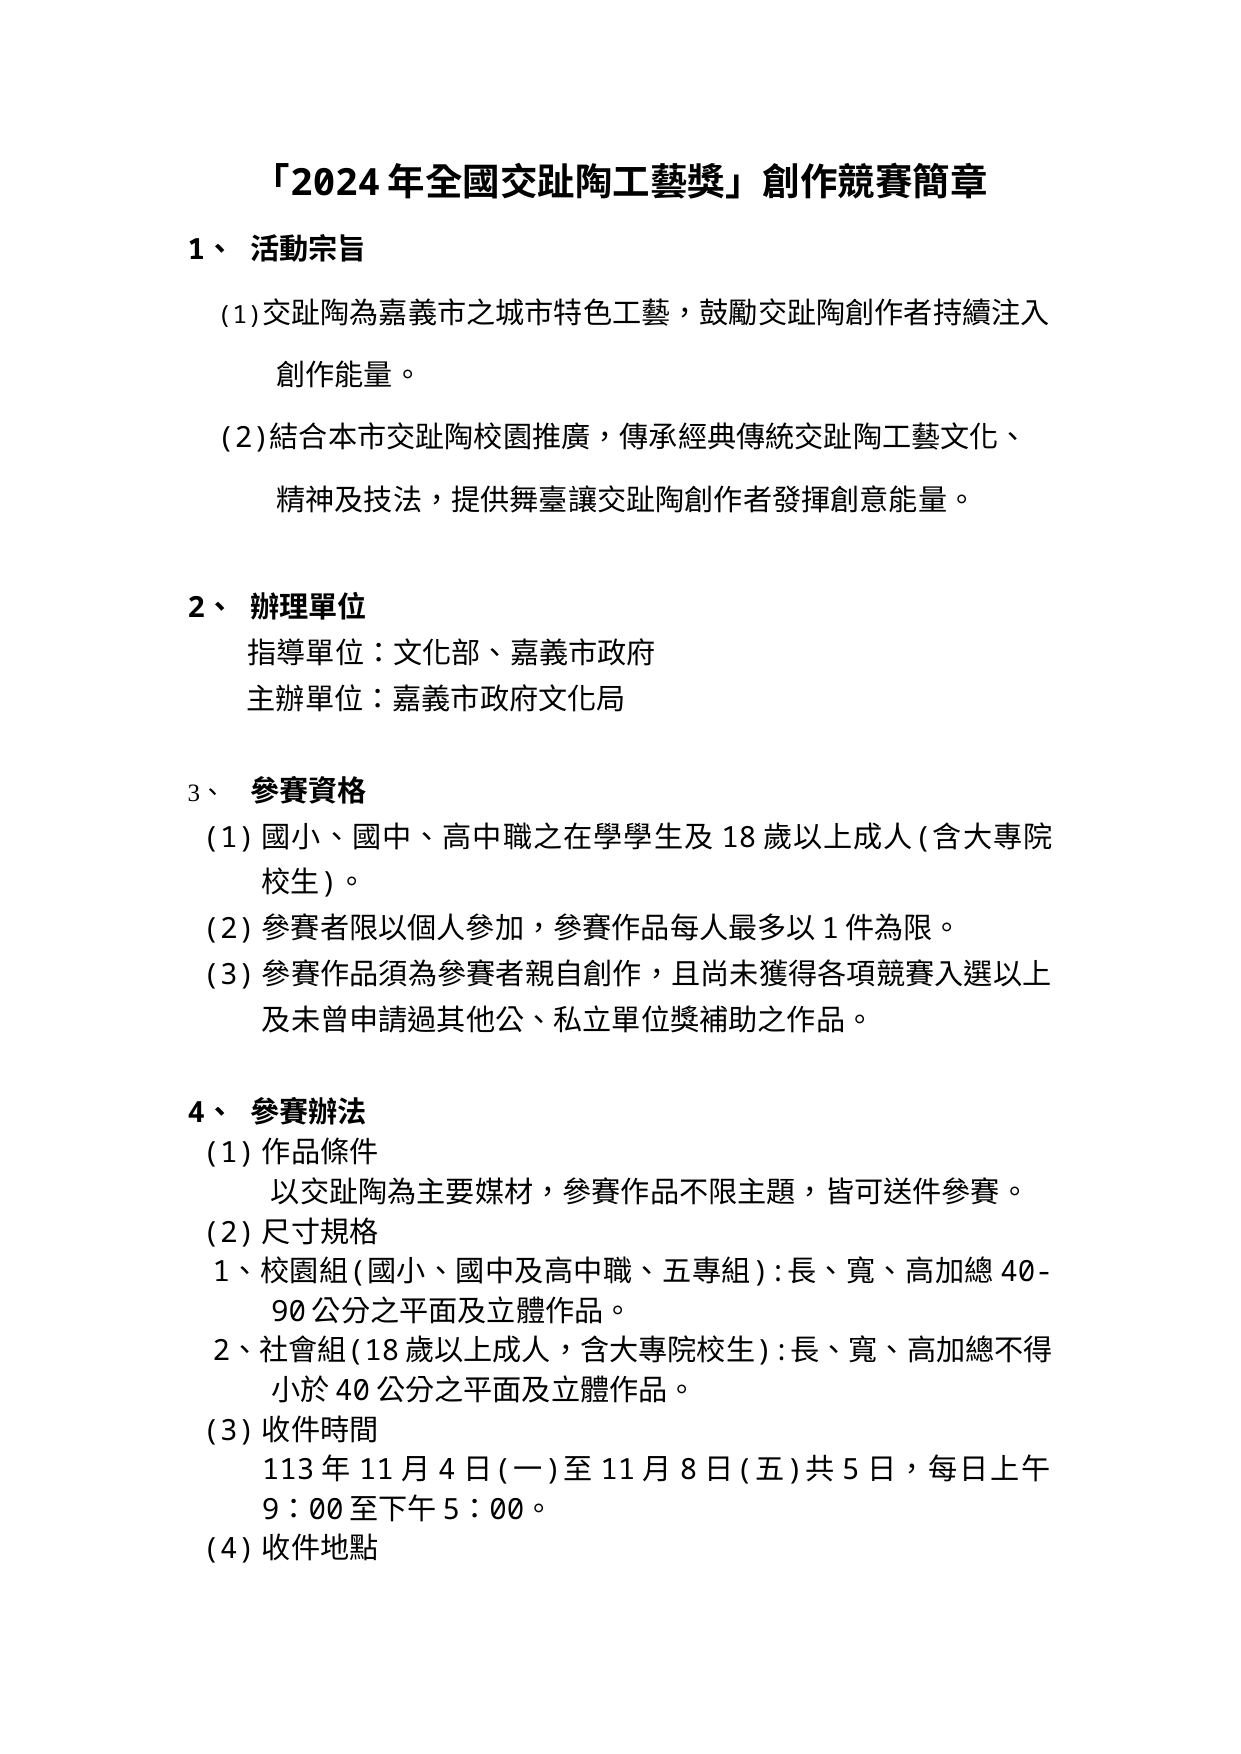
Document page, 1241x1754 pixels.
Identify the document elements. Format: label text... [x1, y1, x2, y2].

text 指導單位：文化部、嘉義市政府 [246, 627, 1053, 673]
list 參賽者限以個人參加，參賽作品每人最多以1件為限。 [202, 902, 1053, 948]
list 交趾陶為嘉義市之城市特色工藝，鼓勵交趾陶創作者持續注入創作能量。 [217, 269, 1053, 394]
text 113年11月4日(一)至11月8日(五)共5日，每日上午9：00至下午5：00。 [262, 1448, 1053, 1527]
list 收件地點 [202, 1527, 1053, 1567]
text 「2024年全國交趾陶工藝獎」創作競賽簡章 [187, 158, 1053, 204]
text 1、校園組(國小、國中及高中職、五專組):長、寬、高加總40-90公分之平面及立體作品。 [212, 1250, 1053, 1329]
list 辦理單位 [187, 581, 1053, 627]
list 收件時間 [202, 1408, 1053, 1448]
list 參賽辦法 [187, 1085, 1053, 1131]
text 以交趾陶為主要媒材，參賽作品不限主題，皆可送件參賽。 [187, 1171, 1053, 1210]
list 活動宗旨 [187, 223, 1053, 269]
list 尺寸規格 [202, 1210, 1053, 1250]
list 參賽資格 [187, 764, 1053, 810]
list 結合本市交趾陶校園推廣，傳承經典傳統交趾陶工藝文化、精神及技法，提供舞臺讓交趾陶創作者發揮創意能量。 [217, 394, 1053, 519]
text 2、社會組(18歲以上成人，含大專院校生):長、寬、高加總不得小於40公分之平面及立體作品。 [212, 1329, 1053, 1408]
list 作品條件 [202, 1131, 1053, 1171]
list 參賽作品須為參賽者親自創作，且尚未獲得各項競賽入選以上及未曾申請過其他公、私立單位獎補助之作品。 [202, 948, 1053, 1039]
list 國小、國中、高中職之在學學生及18歲以上成人(含大專院校生)。 [202, 810, 1053, 902]
text 主辦單位：嘉義市政府文化局 [246, 673, 1053, 719]
